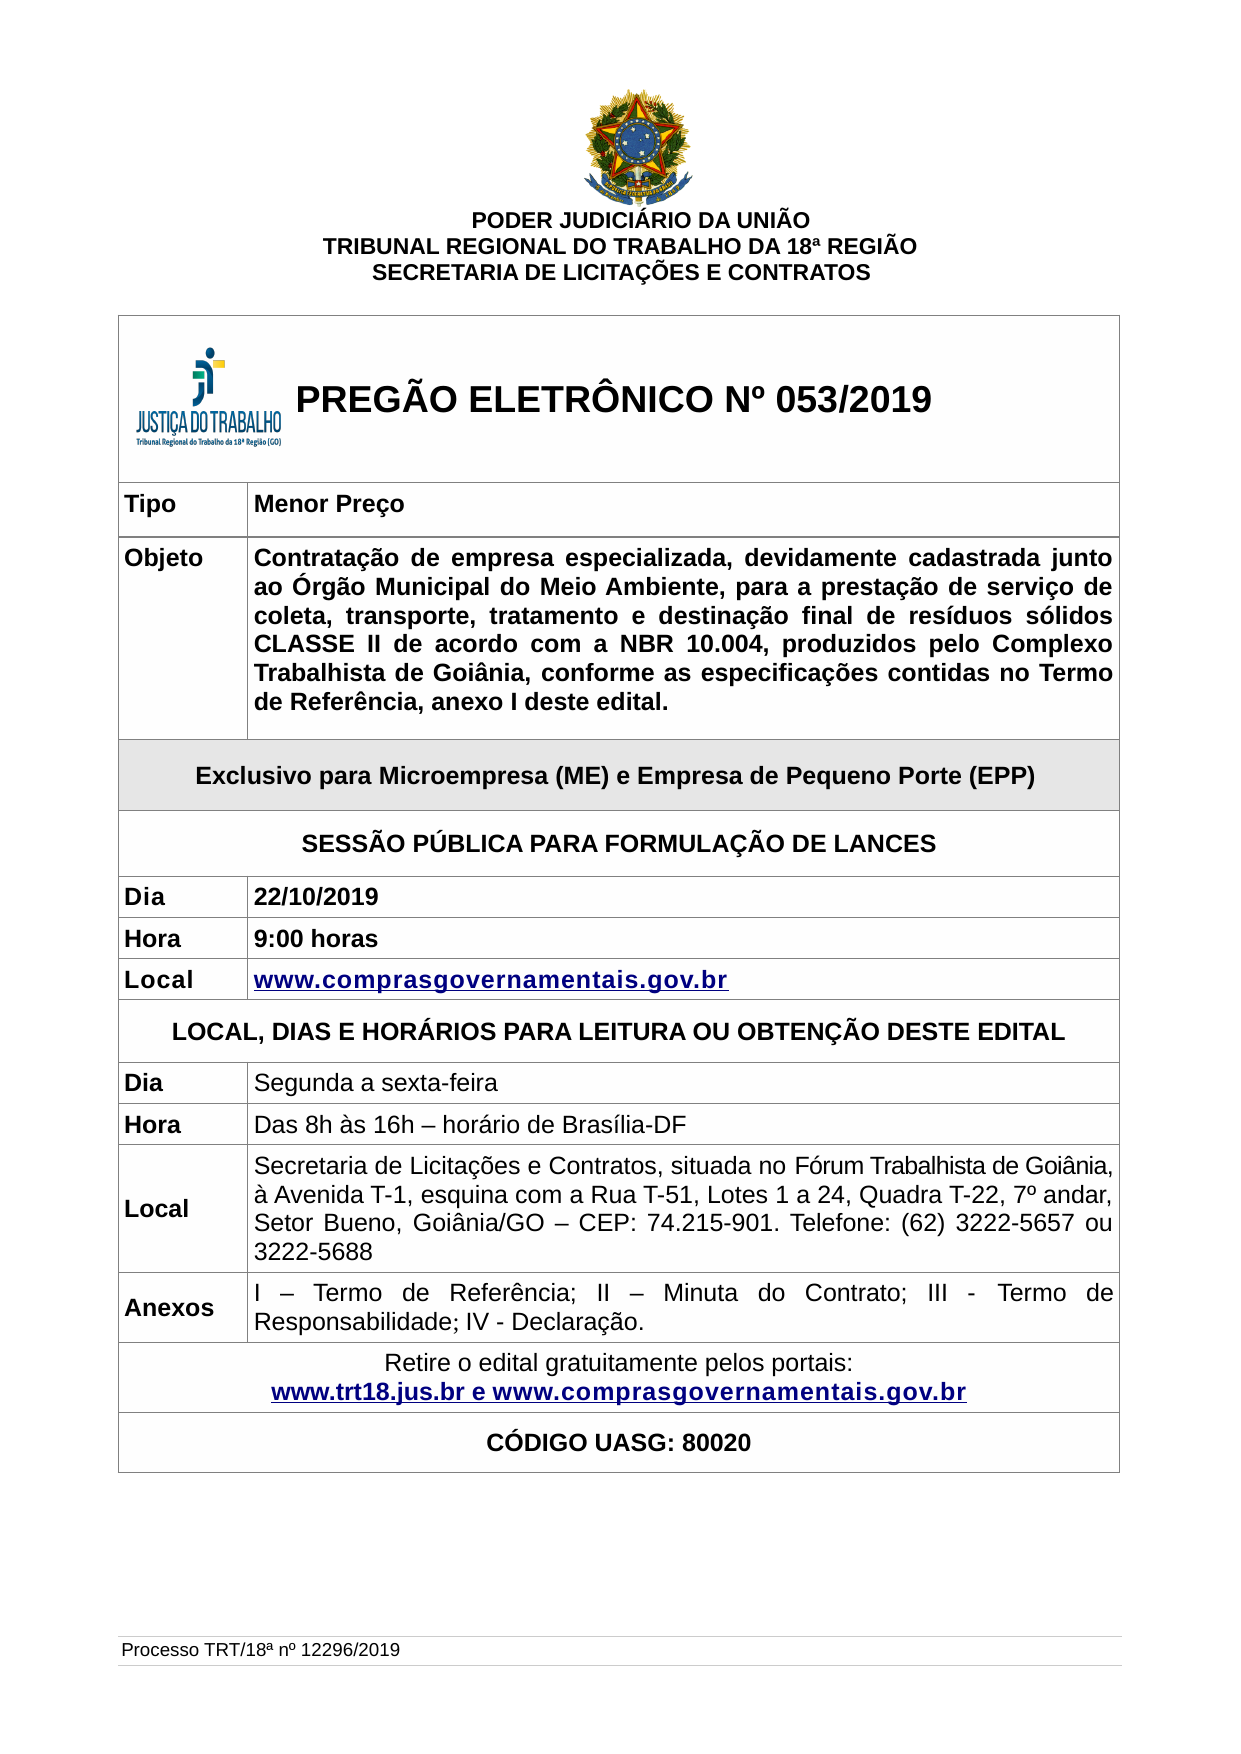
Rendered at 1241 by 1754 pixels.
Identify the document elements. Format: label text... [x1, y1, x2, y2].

table_cell Exclusivo para Microempresa (ME) e Empresa de Pequeno Porte (EPP) [119, 740, 1119, 810]
table_cell Menor Preço [248, 483, 1119, 536]
text SECRETARIA DE LICITAÇÕES E CONTRATOS [118, 259, 1124, 286]
table_cell Dia [119, 877, 247, 917]
table_cell www.comprasgovernamentais.gov.br [248, 959, 1119, 999]
table_cell Objeto [119, 538, 247, 739]
text TRIBUNAL REGIONAL DO TRABALHO DA 18ª REGIÃO [116, 233, 1124, 259]
table_cell Retire o edital gratuitamente pelos portais: www.trt18.jus.br e www.comprasgovernamentais.gov.br [119, 1343, 1119, 1412]
table_cell SESSÃO PÚBLICA PARA FORMULAÇÃO DE LANCES [119, 811, 1119, 876]
table_cell 9:00 horas [248, 918, 1119, 958]
table_cell Contratação de empresa especializada, devidamente cadastrada junto ao Órgão Municipal do Meio Ambiente, para a prestação de serviço de coleta, transporte, tratamento e destinação final de resíduos sólidos CLASSE II de acordo com a NBR 10.004, produzidos pelo Complexo Trabalhista de Goiânia, conforme as especificações contidas no Termo de Referência, anexo I deste edital. [248, 538, 1119, 739]
table_cell I – Termo de Referência; II – Minuta do Contrato; III - Termo de Responsabilidade; IV - Declaração. [248, 1273, 1119, 1342]
table_cell Local [119, 1145, 247, 1272]
table_cell 22/10/2019 [248, 877, 1119, 917]
table_cell Segunda a sexta-feira [248, 1063, 1119, 1103]
table_cell Das 8h às 16h – horário de Brasília-DF [248, 1104, 1119, 1144]
table_header PREGÃO ELETRÔNICO Nº 053/2019 [119, 316, 1119, 482]
table_cell CÓDIGO UASG: 80020 [119, 1413, 1119, 1472]
table_cell Dia [119, 1063, 247, 1103]
table_cell Secretaria de Licitações e Contratos, situada no Fórum Trabalhista de Goiânia, à Avenida T-1, esquina com a Rua T-51, Lotes 1 a 24, Quadra T-22, 7º andar, Setor Bueno, Goiânia/GO – CEP: 74.215-901. Telefone: (62) 3222-5657 ou 3222-5688 [248, 1145, 1119, 1272]
table_cell Hora [119, 918, 247, 958]
table_cell Hora [119, 1104, 247, 1144]
table_cell Anexos [119, 1273, 247, 1342]
picture [132, 344, 284, 450]
table_cell Tipo [119, 483, 247, 536]
table_cell Local [119, 959, 247, 999]
table_cell LOCAL, DIAS E HORÁRIOS PARA LEITURA OU OBTENÇÃO DESTE EDITAL [119, 1000, 1119, 1062]
text PODER JUDICIÁRIO DA UNIÃO [160, 207, 1122, 233]
